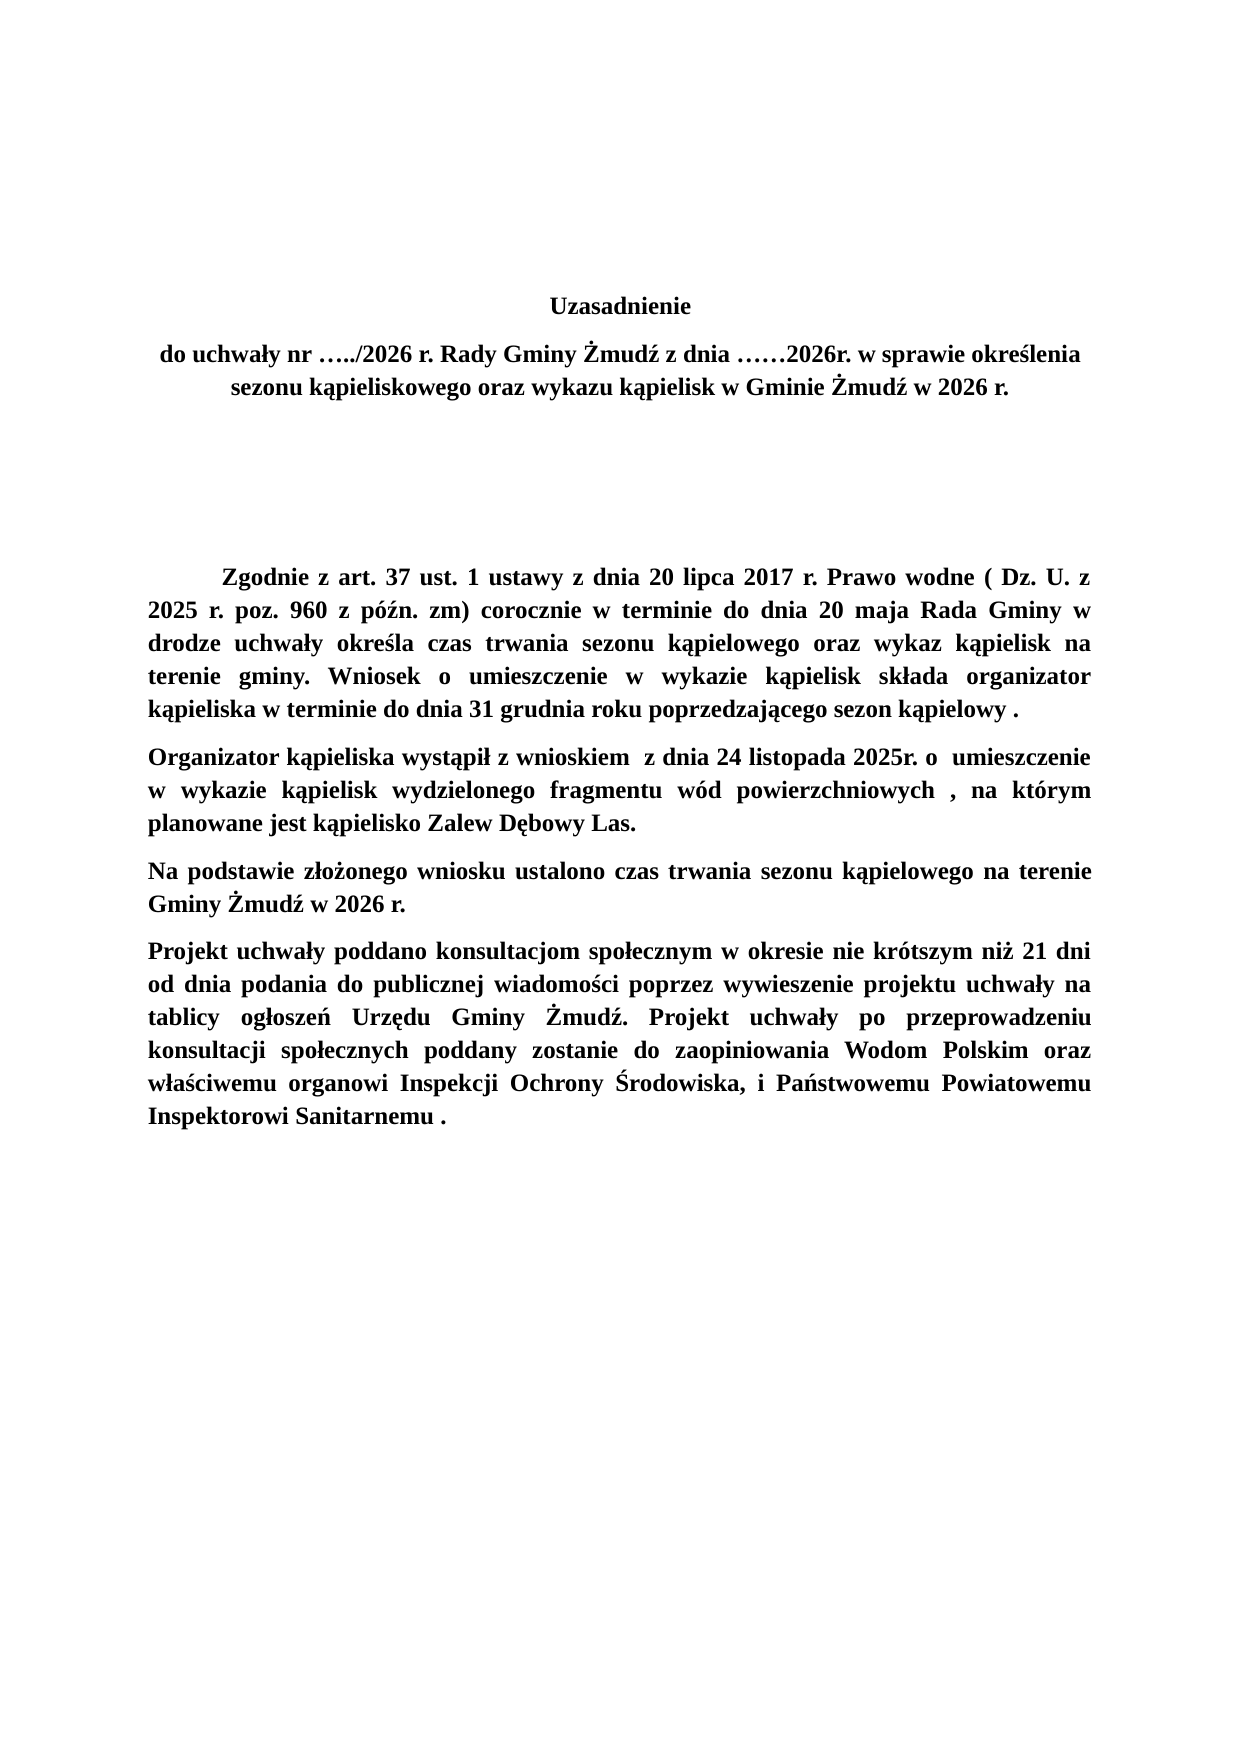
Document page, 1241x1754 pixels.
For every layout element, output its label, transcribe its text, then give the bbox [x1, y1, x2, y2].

text Projekt uchwały poddano konsultacjom społecznym w okresie nie krótszym niż 21 dni od dnia podania do publicznej wiadomości poprzez wywieszenie projektu uchwały na tablicy ogłoszeń Urzędu Gminy Żmudź. Projekt uchwały po przeprowadzeniu konsultacji społecznych poddany zostanie do zaopiniowania Wodom Polskim oraz właściwemu organowi Inspekcji Ochrony Środowiska, i Państwowemu Powiatowemu Inspektorowi Sanitarnemu . [148, 936, 1093, 1130]
text Na podstawie złożonego wniosku ustalono czas trwania sezonu kąpielowego na terenie Gminy Żmudź w 2026 r. [148, 856, 1093, 917]
text do uchwały nr …../2026 r. Rady Gminy Żmudź z dnia ……2026r. w sprawie określenia sezonu kąpieliskowego oraz wykazu kąpielisk w Gminie Żmudź w 2026 r. [148, 339, 1093, 401]
text Organizator kąpieliska wystąpił z wnioskiem z dnia 24 listopada 2025r. o umieszczenie w wykazie kąpielisk wydzielonego fragmentu wód powierzchniowych , na którym planowane jest kąpielisko Zalew Dębowy Las. [148, 742, 1093, 837]
text Uzasadnienie [148, 291, 1093, 320]
text Zgodnie z art. 37 ust. 1 ustawy z dnia 20 lipca 2017 r. Prawo wodne ( Dz. U. z 2025 r. poz. 960 z późn. zm) corocznie w terminie do dnia 20 maja Rada Gminy w drodze uchwały określa czas trwania sezonu kąpielowego oraz wykaz kąpielisk na terenie gminy. Wniosek o umieszczenie w wykazie kąpielisk składa organizator kąpieliska w terminie do dnia 31 grudnia roku poprzedzającego sezon kąpielowy . [148, 562, 1093, 723]
